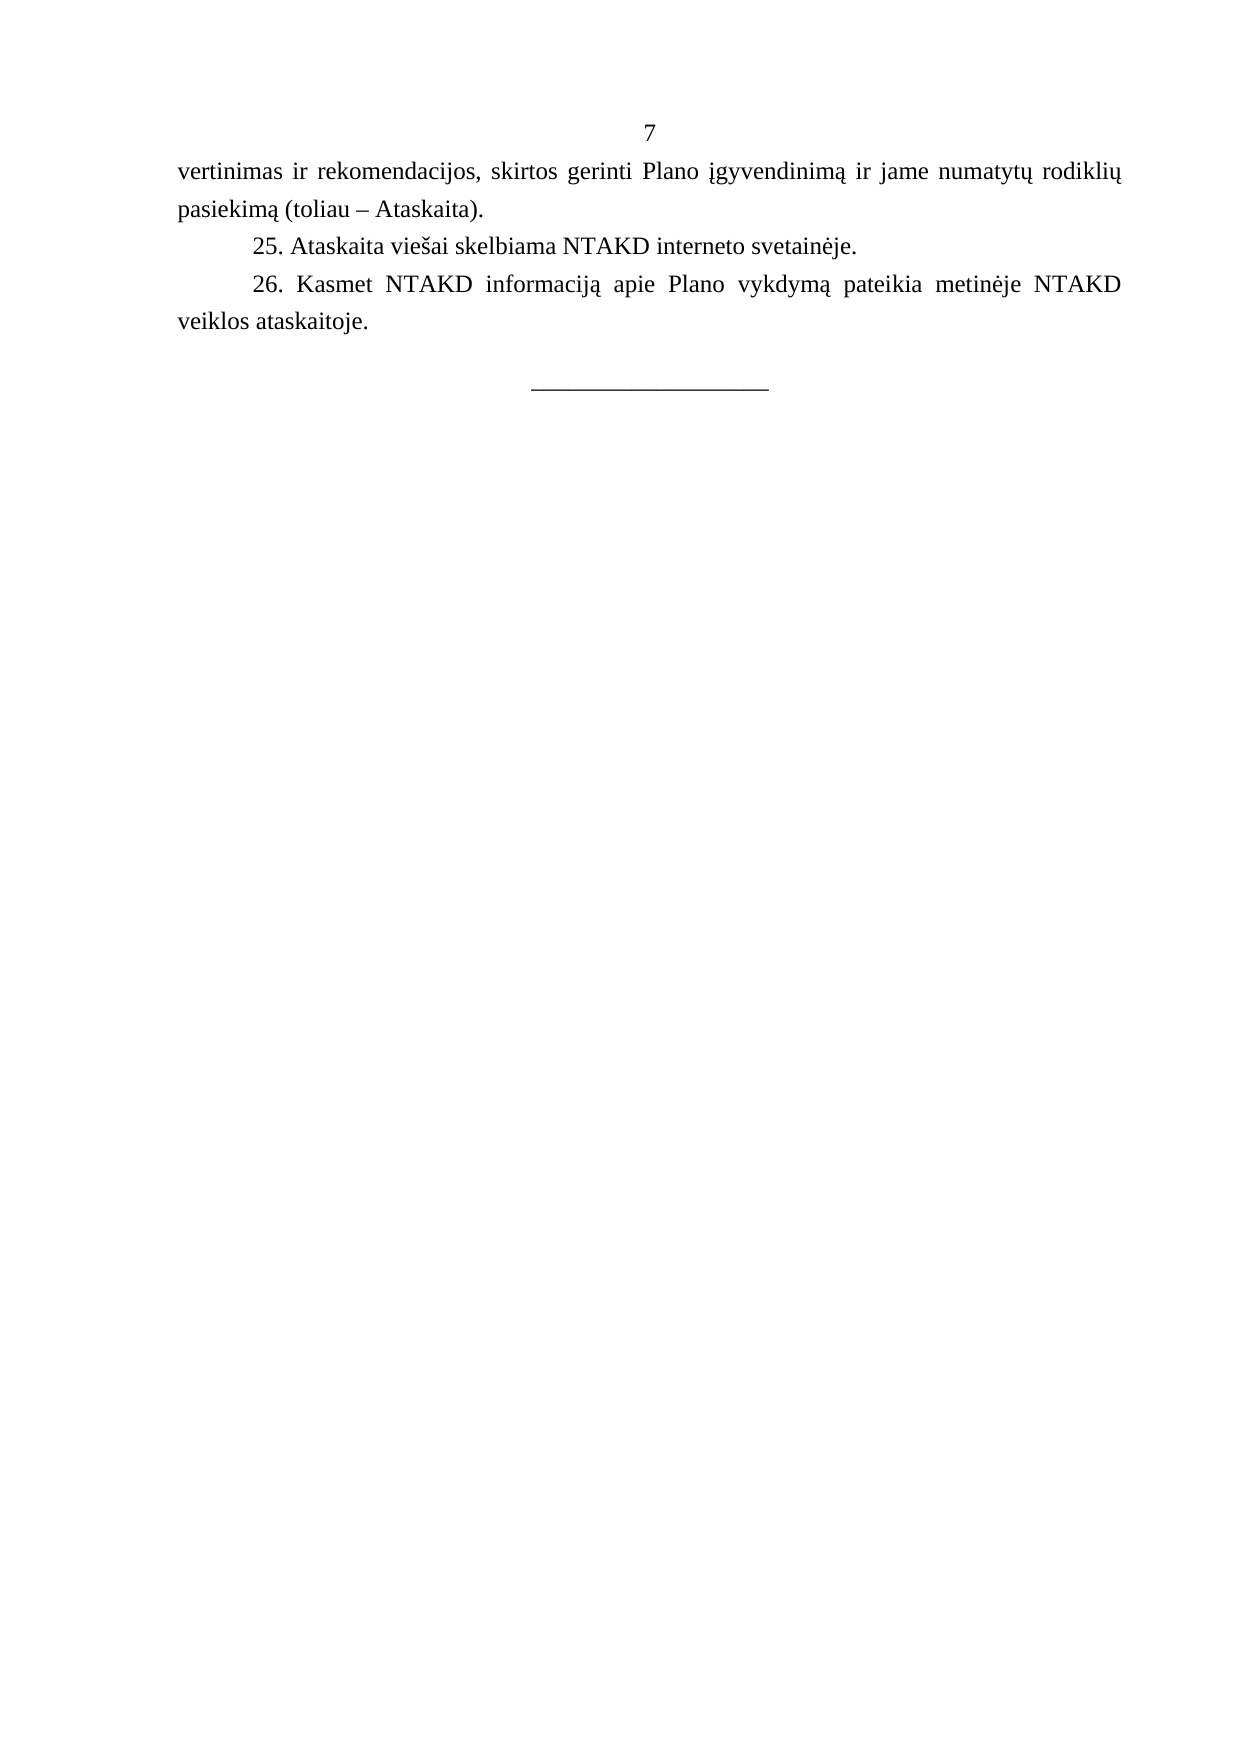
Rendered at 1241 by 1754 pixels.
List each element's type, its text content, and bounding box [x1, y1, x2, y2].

text 25. Ataskaita viešai skelbiama NTAKD interneto svetainėje. [177, 223, 1122, 260]
text 26. Kasmet NTAKD informaciją apie Plano vykdymą pateikia metinėje NTAKD veiklos ataskaitoje. [177, 260, 1122, 335]
text vertinimas ir rekomendacijos, skirtos gerinti Plano įgyvendinimą ir jame numatytų rodiklių pasiekimą (toliau – Ataskaita). [177, 148, 1122, 223]
text ––––––––––––––––––– [177, 373, 1122, 401]
